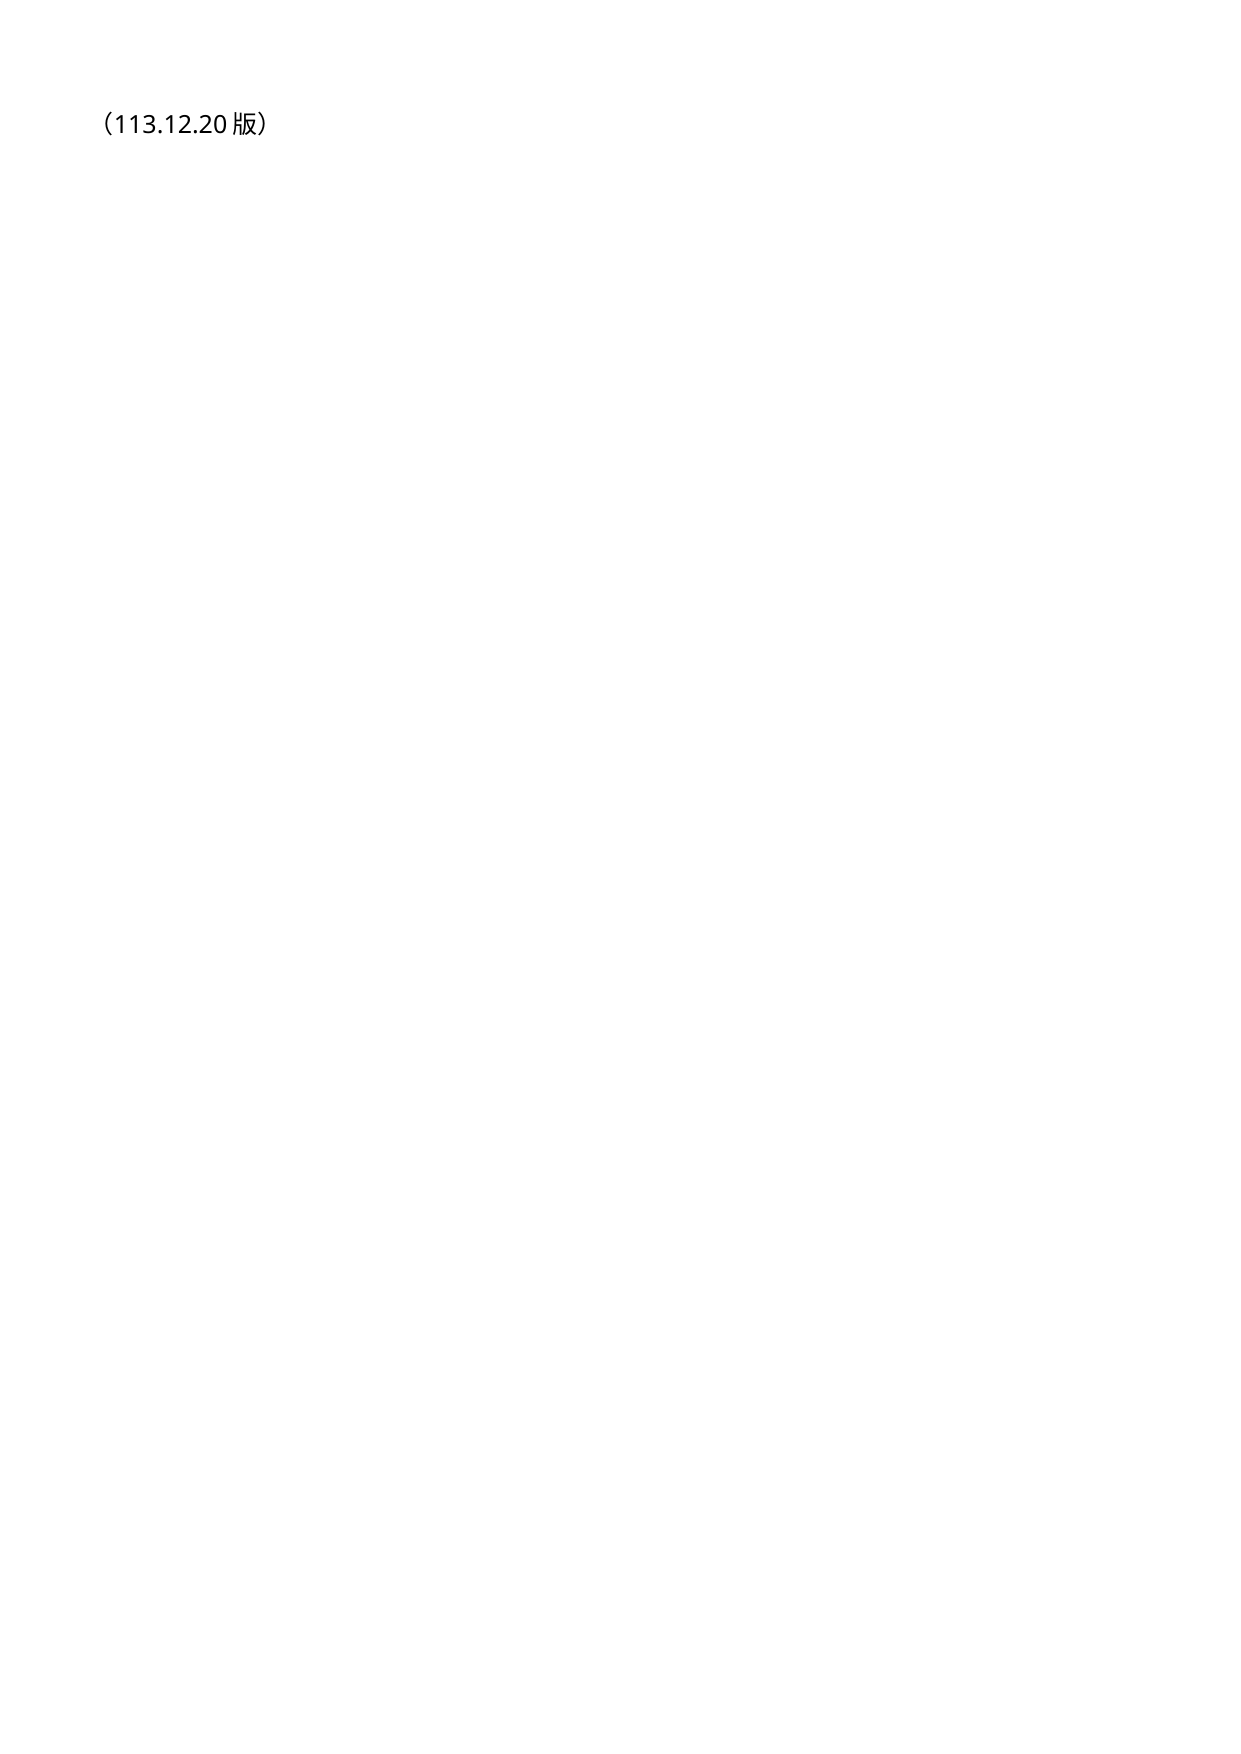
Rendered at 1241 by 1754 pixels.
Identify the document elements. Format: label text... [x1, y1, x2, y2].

text （113.12.20版） [89, 104, 1152, 142]
